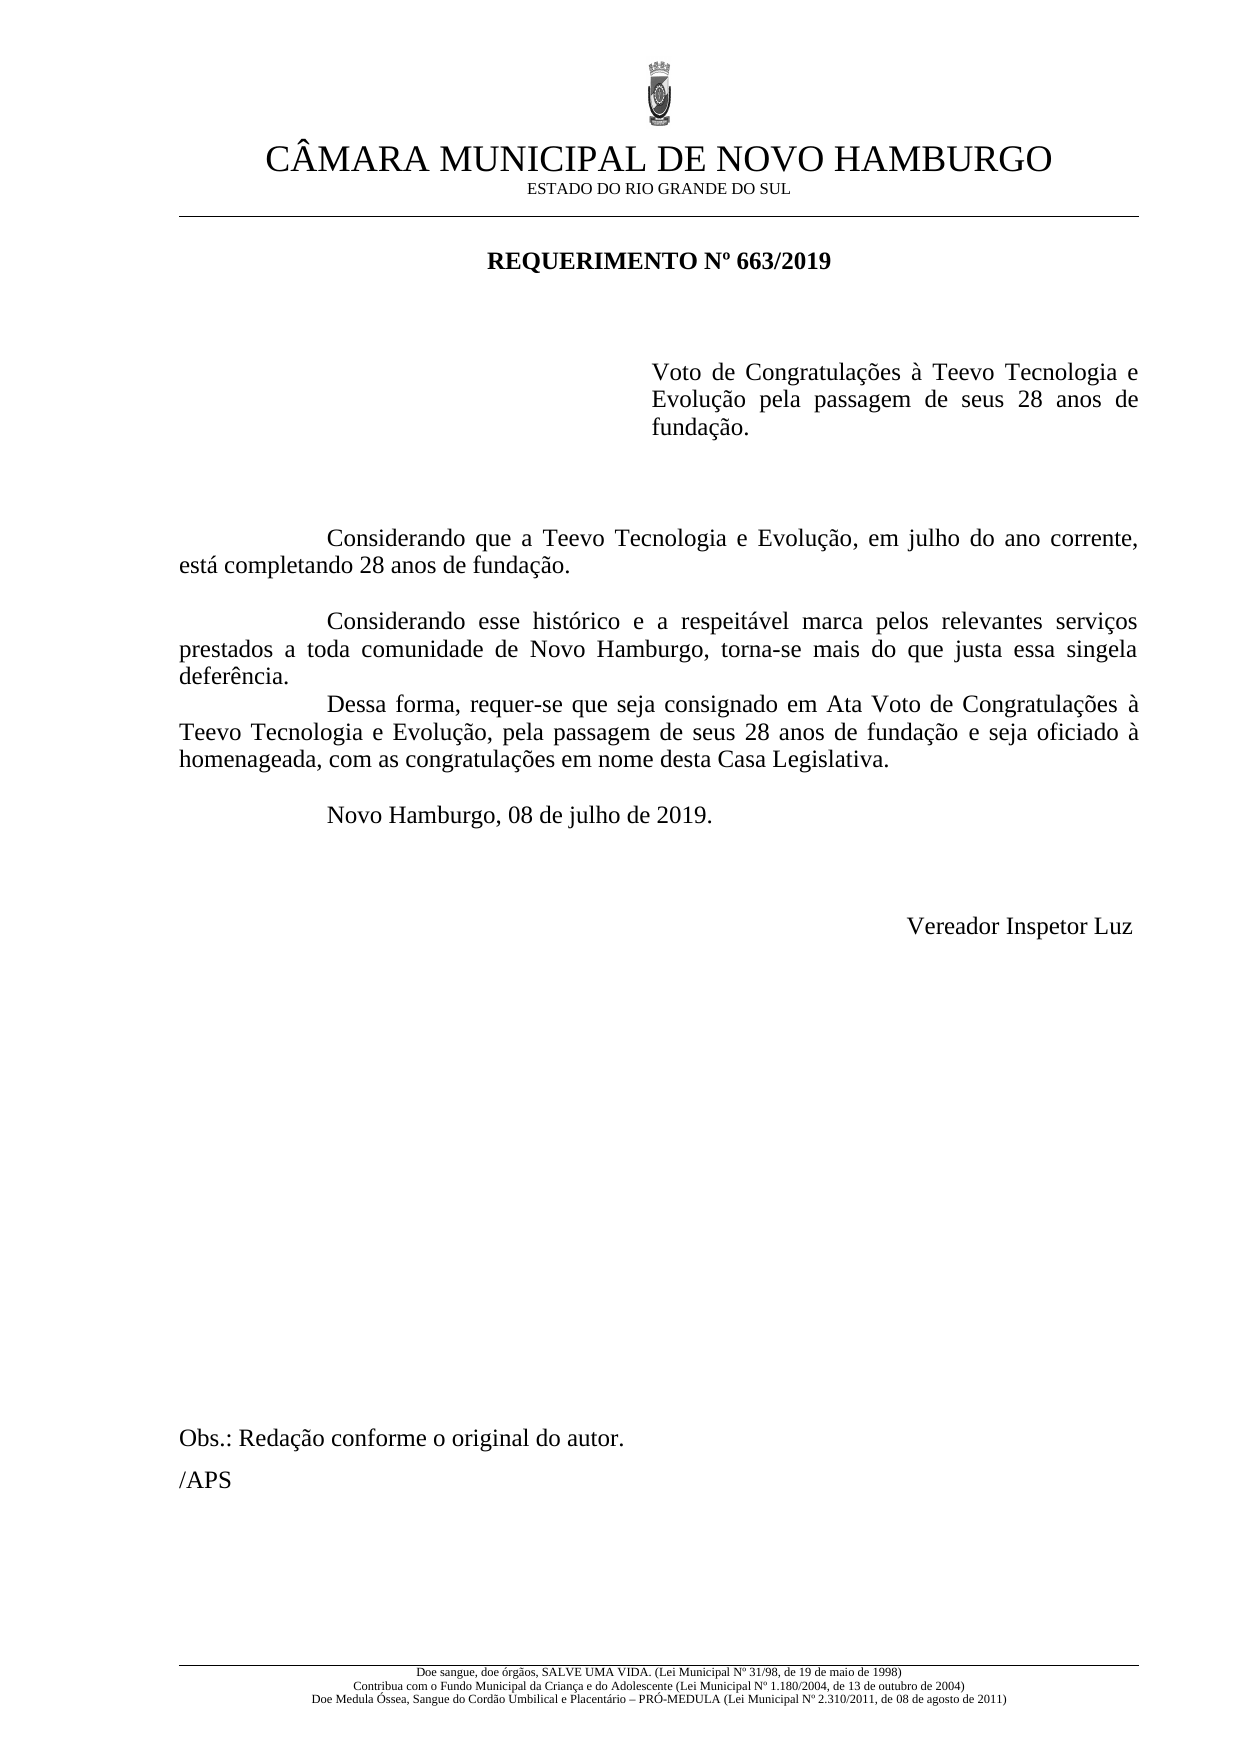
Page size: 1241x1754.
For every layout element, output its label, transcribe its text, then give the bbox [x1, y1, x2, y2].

text /APS [179, 1466, 1139, 1494]
text Novo Hamburgo, 08 de julho de 2019. [179, 801, 1139, 829]
text Dessa forma, requer-se que seja consignado em Ata Voto de Congratulações à Teevo Tecnologia e Evolução, pela passagem de seus 28 anos de fundação e seja oficiado à homenageada, com as congratulações em nome desta Casa Legislativa. [179, 690, 1139, 773]
text REQUERIMENTO Nº 663/2019 [179, 247, 1139, 274]
text Considerando esse histórico e a respeitável marca pelos relevantes serviços prestados a toda comunidade de Novo Hamburgo, torna-se mais do que justa essa singela deferência. [179, 607, 1139, 690]
text Voto de Congratulações à Teevo Tecnologia e Evolução pela passagem de seus 28 anos de fundação. [651, 358, 1139, 441]
text Considerando que a Teevo Tecnologia e Evolução, em julho do ano corrente, está completando 28 anos de fundação. [179, 524, 1139, 579]
text Obs.: Redação conforme o original do autor. [179, 1424, 1139, 1452]
text Vereador Inspetor Luz [179, 912, 1139, 939]
